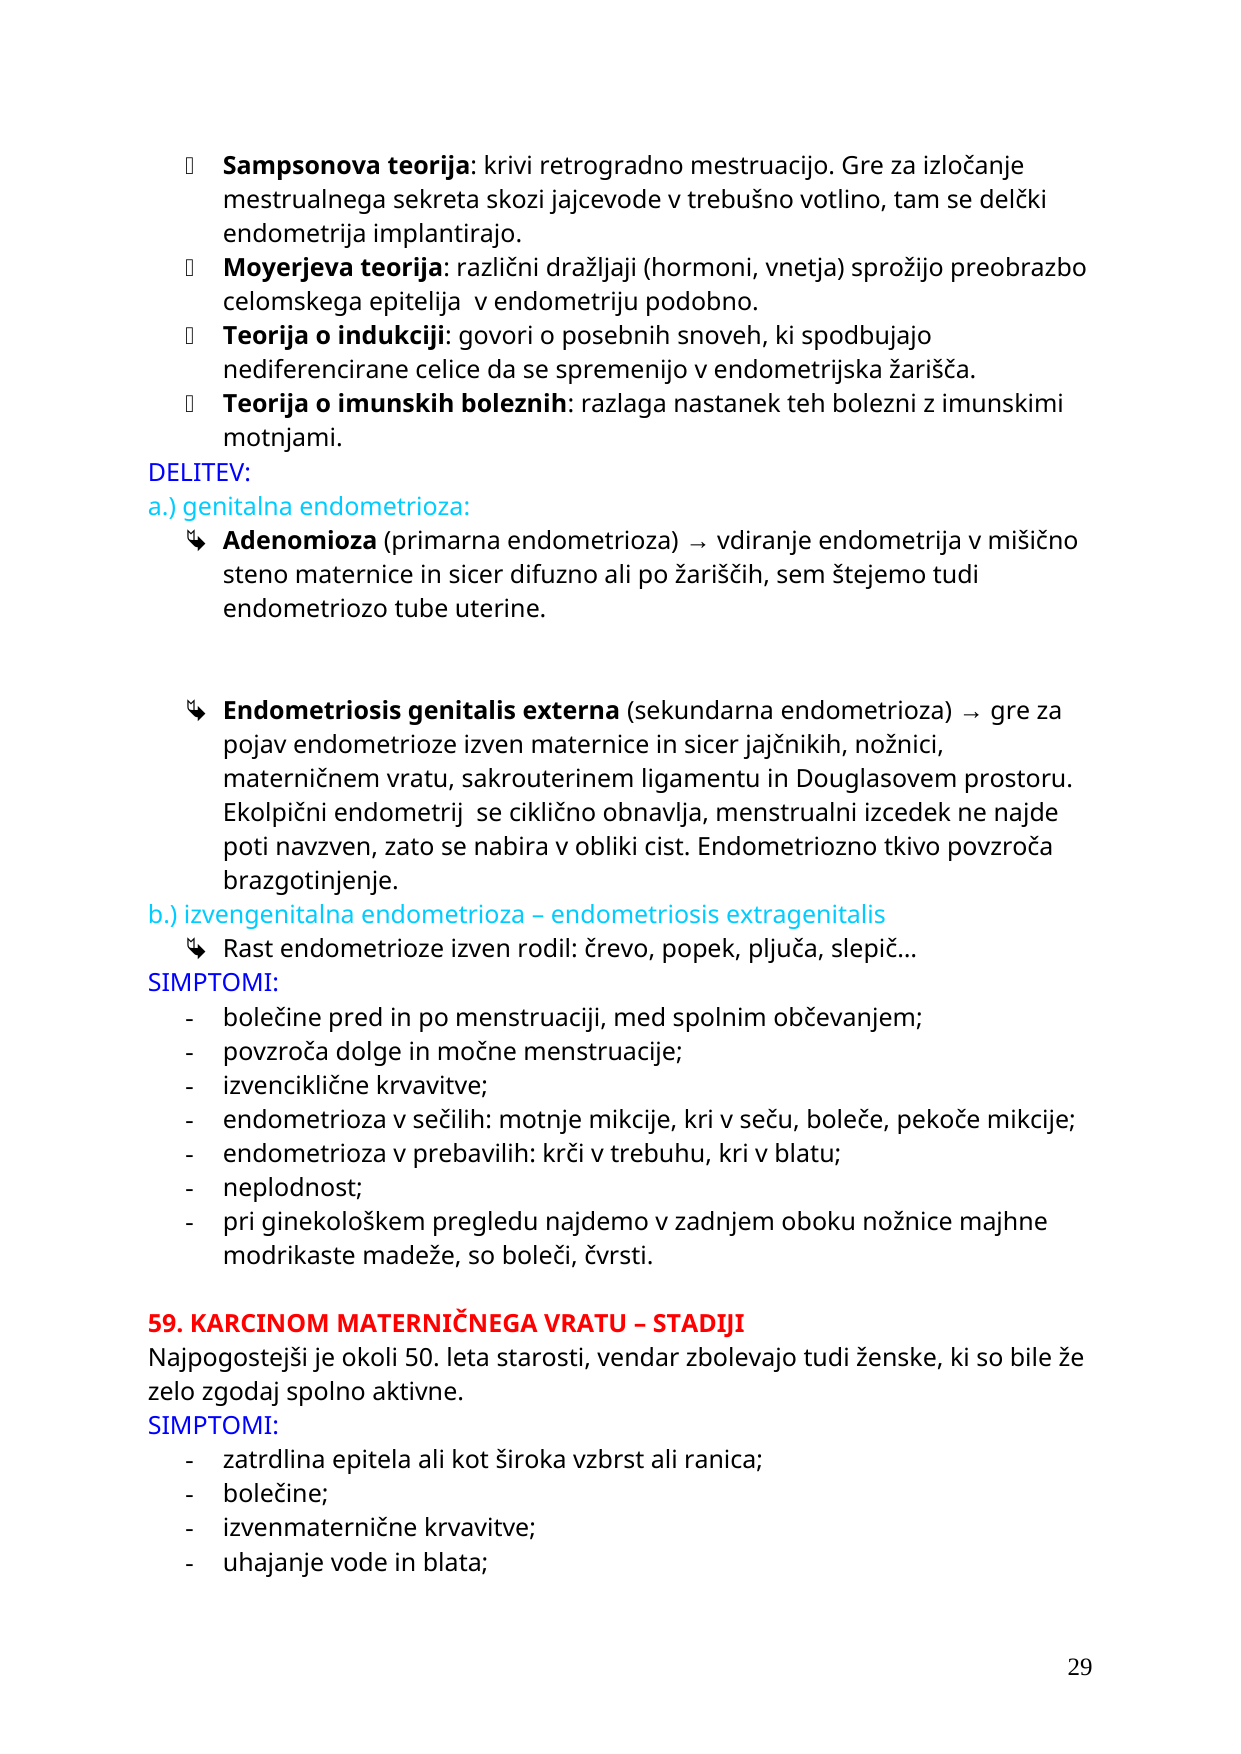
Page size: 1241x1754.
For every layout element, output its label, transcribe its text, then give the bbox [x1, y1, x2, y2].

text SIMPTOMI: [148, 1408, 1093, 1442]
text SIMPTOMI: [148, 965, 1093, 999]
list povzroča dolge in močne menstruacije; [185, 1033, 1093, 1067]
list bolečine; [185, 1476, 1093, 1510]
list bolečine pred in po menstruaciji, med spolnim občevanjem; [185, 999, 1093, 1033]
text DELITEV: [148, 454, 1093, 488]
list neplodnost; [185, 1169, 1093, 1203]
list Sampsonova teorija: krivi retrogradno mestruacijo. Gre za izločanje mestrualnega sekreta skozi jajcevode v trebušno votlino, tam se delčki endometrija implantirajo. [185, 148, 1093, 250]
list zatrdlina epitela ali kot široka vzbrst ali ranica; [185, 1442, 1093, 1476]
list izvenciklične krvavitve; [185, 1067, 1093, 1101]
list Adenomioza (primarna endometrioza) → vdiranje endometrija v mišično steno maternice in sicer difuzno ali po žariščih, sem štejemo tudi endometriozo tube uterine. [185, 522, 1093, 624]
list Rast endometrioze izven rodil: črevo, popek, pljuča, slepič… [185, 931, 1093, 965]
list izvenmaternične krvavitve; [185, 1510, 1093, 1544]
text 59. KARCINOM MATERNIČNEGA VRATU – STADIJI [148, 1306, 1093, 1340]
list uhajanje vode in blata; [185, 1544, 1093, 1578]
list Teorija o imunskih boleznih: razlaga nastanek teh bolezni z imunskimi motnjami. [185, 386, 1093, 454]
list Endometriosis genitalis externa (sekundarna endometrioza) → gre za pojav endometrioze izven maternice in sicer jajčnikih, nožnici, materničnem vratu, sakrouterinem ligamentu in Douglasovem prostoru. Ekolpični endometrij se ciklično obnavlja, menstrualni izcedek ne najde poti navzven, zato se nabira v obliki cist. Endometriozno tkivo povzroča brazgotinjenje. [185, 693, 1093, 897]
text a.) genitalna endometrioza: [148, 488, 1093, 522]
list Moyerjeva teorija: različni dražljaji (hormoni, vnetja) sprožijo preobrazbo celomskega epitelija v endometriju podobno. [185, 250, 1093, 318]
list endometrioza v prebavilih: krči v trebuhu, kri v blatu; [185, 1135, 1093, 1169]
list Teorija o indukciji: govori o posebnih snoveh, ki spodbujajo nediferencirane celice da se spremenijo v endometrijska žarišča. [185, 318, 1093, 386]
text Najpogostejši je okoli 50. leta starosti, vendar zbolevajo tudi ženske, ki so bile že zelo zgodaj spolno aktivne. [148, 1340, 1093, 1408]
text b.) izvengenitalna endometrioza – endometriosis extragenitalis [148, 897, 1093, 931]
list pri ginekološkem pregledu najdemo v zadnjem oboku nožnice majhne modrikaste madeže, so boleči, čvrsti. [185, 1203, 1093, 1272]
list endometrioza v sečilih: motnje mikcije, kri v seču, boleče, pekoče mikcije; [185, 1101, 1093, 1135]
